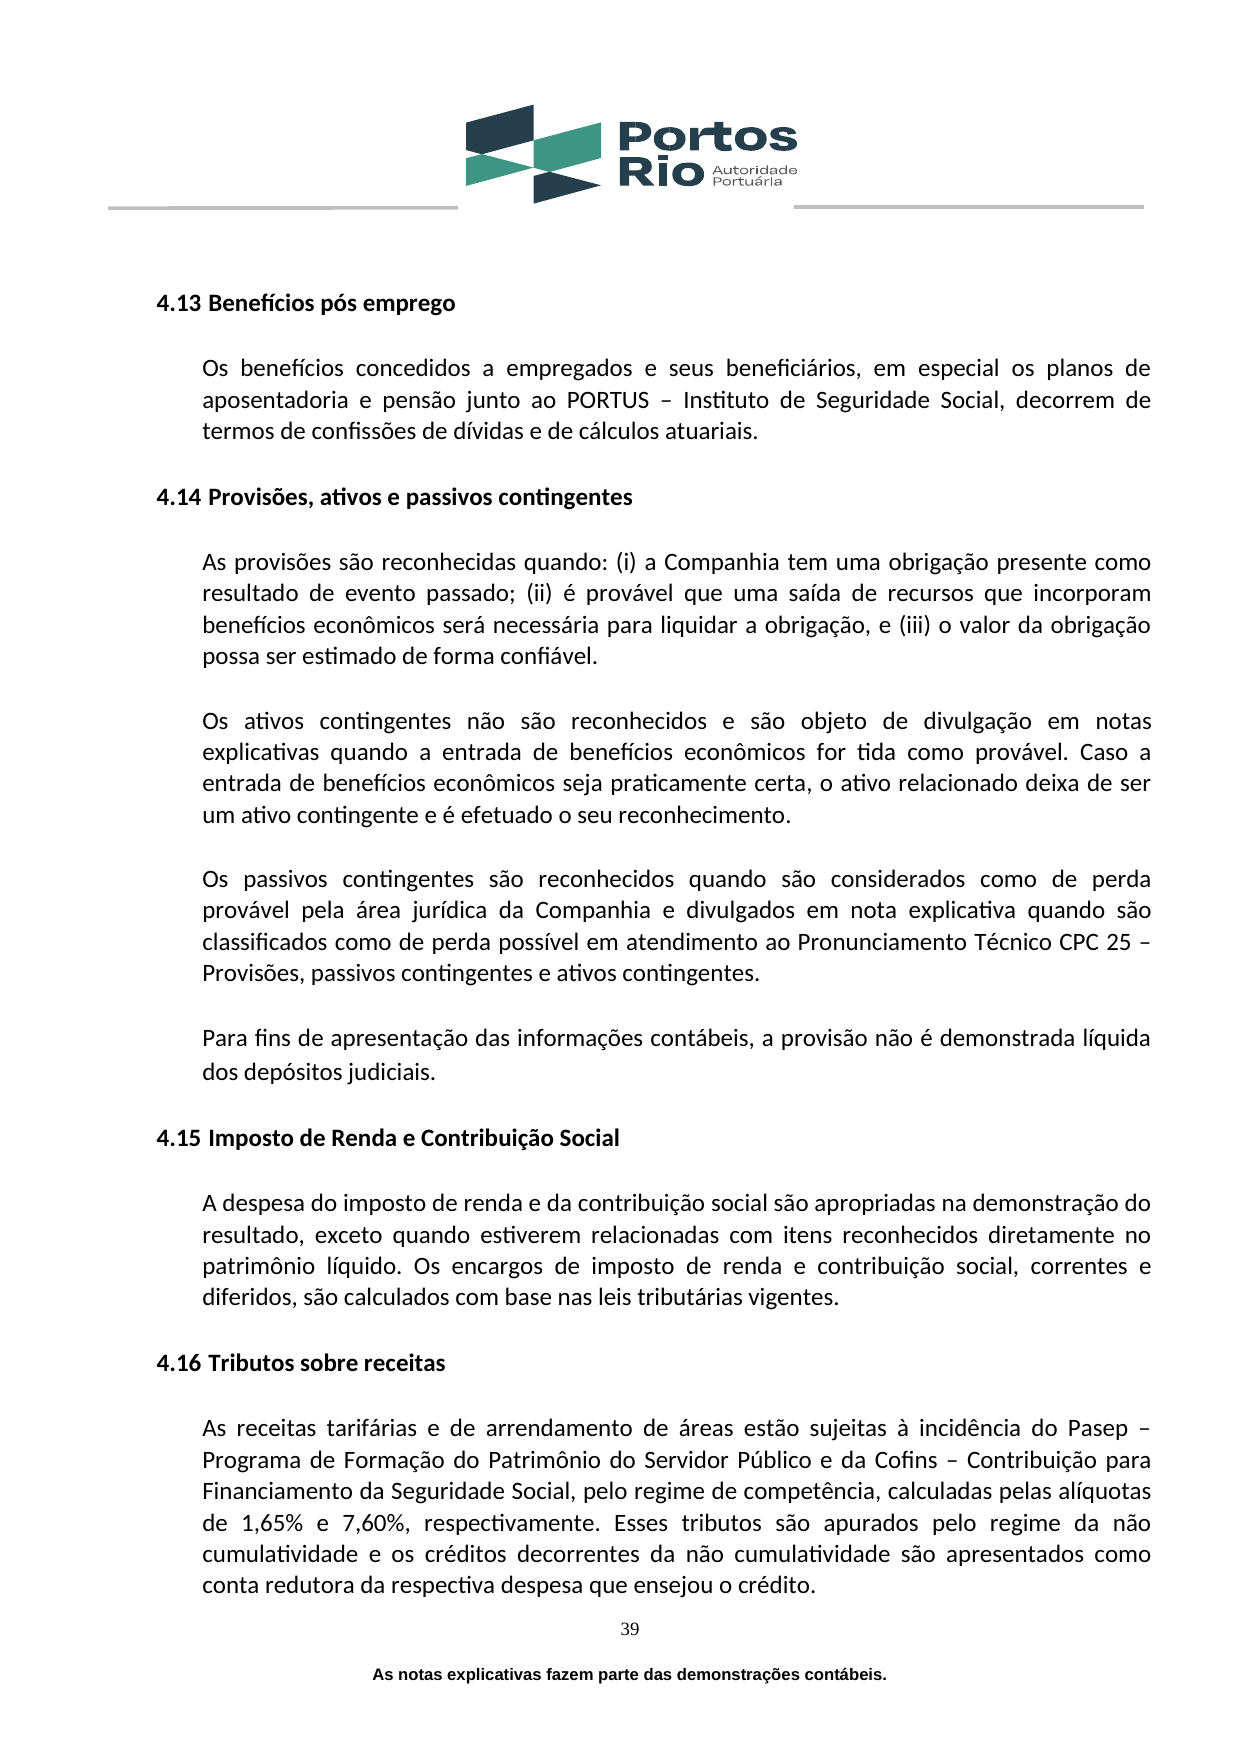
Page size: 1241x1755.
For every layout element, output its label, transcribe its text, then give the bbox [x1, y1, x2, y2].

text As provisões são reconhecidas quando: (i) a Companhia tem uma obrigação presente como resultado de evento passado; (ii) é provável que uma saída de recursos que incorporam benefícios econômicos será necessária para liquidar a obrigação, e (iii) o valor da obrigação possa ser estimado de forma confiável. [202, 546, 1153, 671]
subtitle 4.13 Benefícios pós emprego [156, 287, 1158, 318]
text Os benefícios concedidos a empregados e seus beneficiários, em especial os planos de aposentadoria e pensão junto ao PORTUS – Instituto de Seguridade Social, decorrem de termos de confissões de dívidas e de cálculos atuariais. [202, 352, 1153, 446]
text As receitas tarifárias e de arrendamento de áreas estão sujeitas à incidência do Pasep – Programa de Formação do Patrimônio do Servidor Público e da Cofins – Contribuição para Financiamento da Seguridade Social, pelo regime de competência, calculadas pelas alíquotas de 1,65% e 7,60%, respectivamente. Esses tributos são apurados pelo regime da não cumulatividade e os créditos decorrentes da não cumulatividade são apresentados como conta redutora da respectiva despesa que ensejou o crédito. [202, 1413, 1153, 1600]
text Os passivos contingentes são reconhecidos quando são considerados como de perda provável pela área jurídica da Companhia e divulgados em nota explicativa quando são classificados como de perda possível em atendimento ao Pronunciamento Técnico CPC 25 – Provisões, passivos contingentes e ativos contingentes. [202, 863, 1153, 988]
text A despesa do imposto de renda e da contribuição social são apropriadas na demonstração do resultado, exceto quando estiverem relacionadas com itens reconhecidos diretamente no patrimônio líquido. Os encargos de imposto de renda e contribuição social, correntes e diferidos, são calculados com base nas leis tributárias vigentes. [202, 1187, 1153, 1312]
subtitle 4.14 Provisões, ativos e passivos contingentes [156, 481, 1158, 512]
subtitle 4.16 Tributos sobre receitas [156, 1347, 1158, 1378]
subtitle 4.15 Imposto de Renda e Contribuição Social [156, 1122, 1158, 1153]
text Para fins de apresentação das informações contábeis, a provisão não é demonstrada líquida dos depósitos judiciais. [202, 1022, 1153, 1087]
text Os ativos contingentes não são reconhecidos e são objeto de divulgação em notas explicativas quando a entrada de benefícios econômicos for tida como provável. Caso a entrada de benefícios econômicos seja praticamente certa, o ativo relacionado deixa de ser um ativo contingente e é efetuado o seu reconhecimento. [202, 705, 1153, 829]
